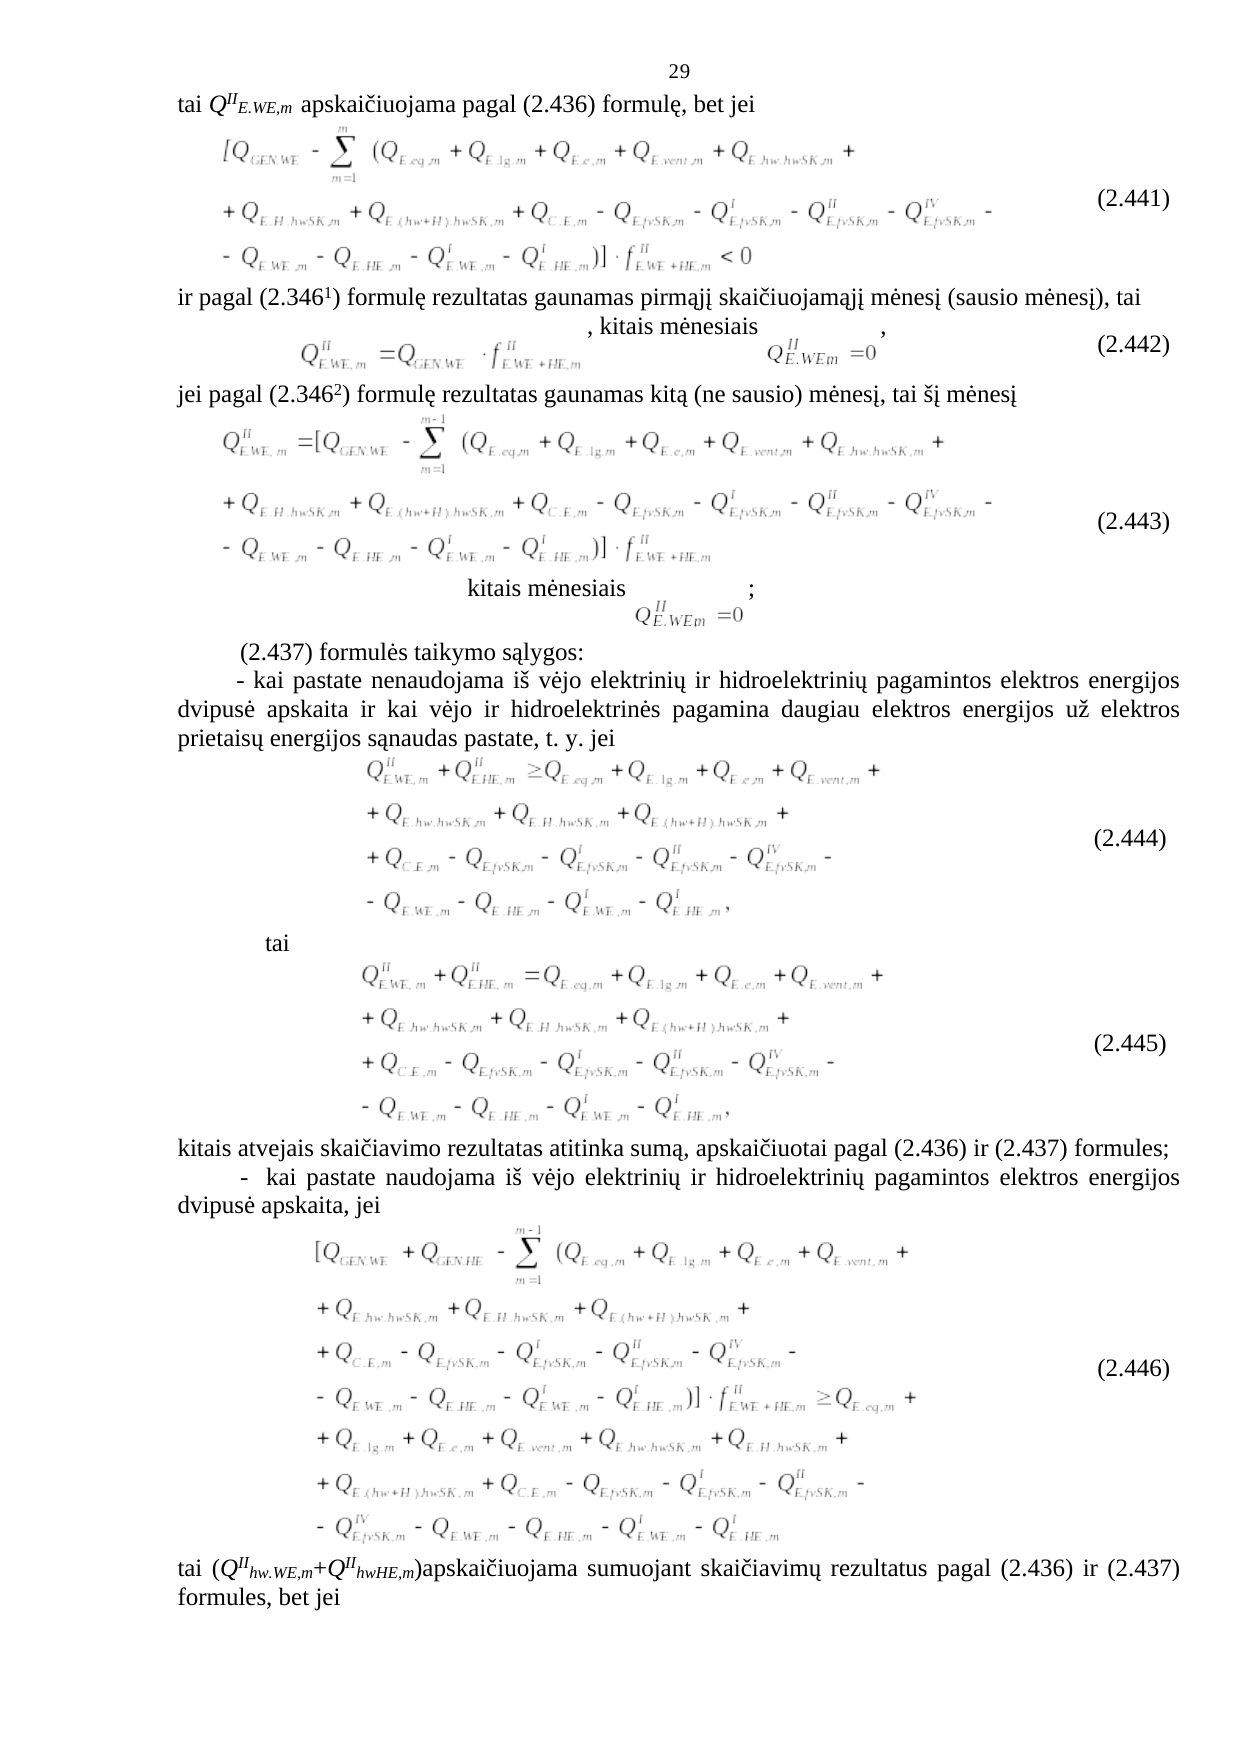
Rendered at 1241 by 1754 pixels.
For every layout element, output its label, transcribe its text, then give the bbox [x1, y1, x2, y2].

table_header , kitais mėnesiais , [177, 311, 1007, 379]
table_header (2.446) [1057, 1219, 1181, 1553]
text tai [265, 928, 1181, 957]
table_header (2.445) [1067, 957, 1178, 1133]
table_header (2.442) [1007, 311, 1181, 379]
table_header [177, 1219, 1057, 1553]
text tai QIIE.WE,m apskaičiuojama pagal (2.436) formulę, bet jei [177, 89, 1181, 117]
text kitais atvejais skaičiavimo rezultatas atitinka sumą, apskaičiuotai pagal (2.436) ir (2.437) formules; [177, 1133, 1181, 1162]
text - kai pastate nenaudojama iš vėjo elektrinių ir hidroelektrinių pagamintos elektros energijos dvipusė apskaita ir kai vėjo ir hidroelektrinės pagamina daugiau elektros energijos už elektros prietaisų energijos sąnaudas pastate, t. y. jei [177, 666, 1181, 752]
table_header (2.441) [1045, 118, 1181, 282]
table_header (2.444) [1067, 752, 1178, 928]
text jei pagal (2.3462) formulę rezultatas gaunamas kitą (ne sausio) mėnesį, tai šį mėnesį [177, 379, 1181, 408]
text ir pagal (2.3461) formulę rezultatas gaunamas pirmąjį skaičiuojamąjį mėnesį (sausio mėnesį), tai [177, 282, 1181, 311]
table_header [177, 118, 1044, 282]
text tai (QIIhw.WE,m+QIIhwHE,m)apskaičiuojama sumuojant skaičiavimų rezultatus pagal (2.436) ir (2.437) formules, bet jei [177, 1553, 1181, 1611]
table_header kitais mėnesiais ; [177, 408, 1044, 637]
table_header (2.443) [1045, 408, 1181, 637]
table_header [181, 752, 1067, 928]
text - kai pastate naudojama iš vėjo elektrinių ir hidroelektrinių pagamintos elektros energijos dvipusė apskaita, jei [177, 1162, 1181, 1219]
text (2.437) formulės taikymo sąlygos: [240, 637, 1181, 666]
table_header [181, 957, 1067, 1133]
